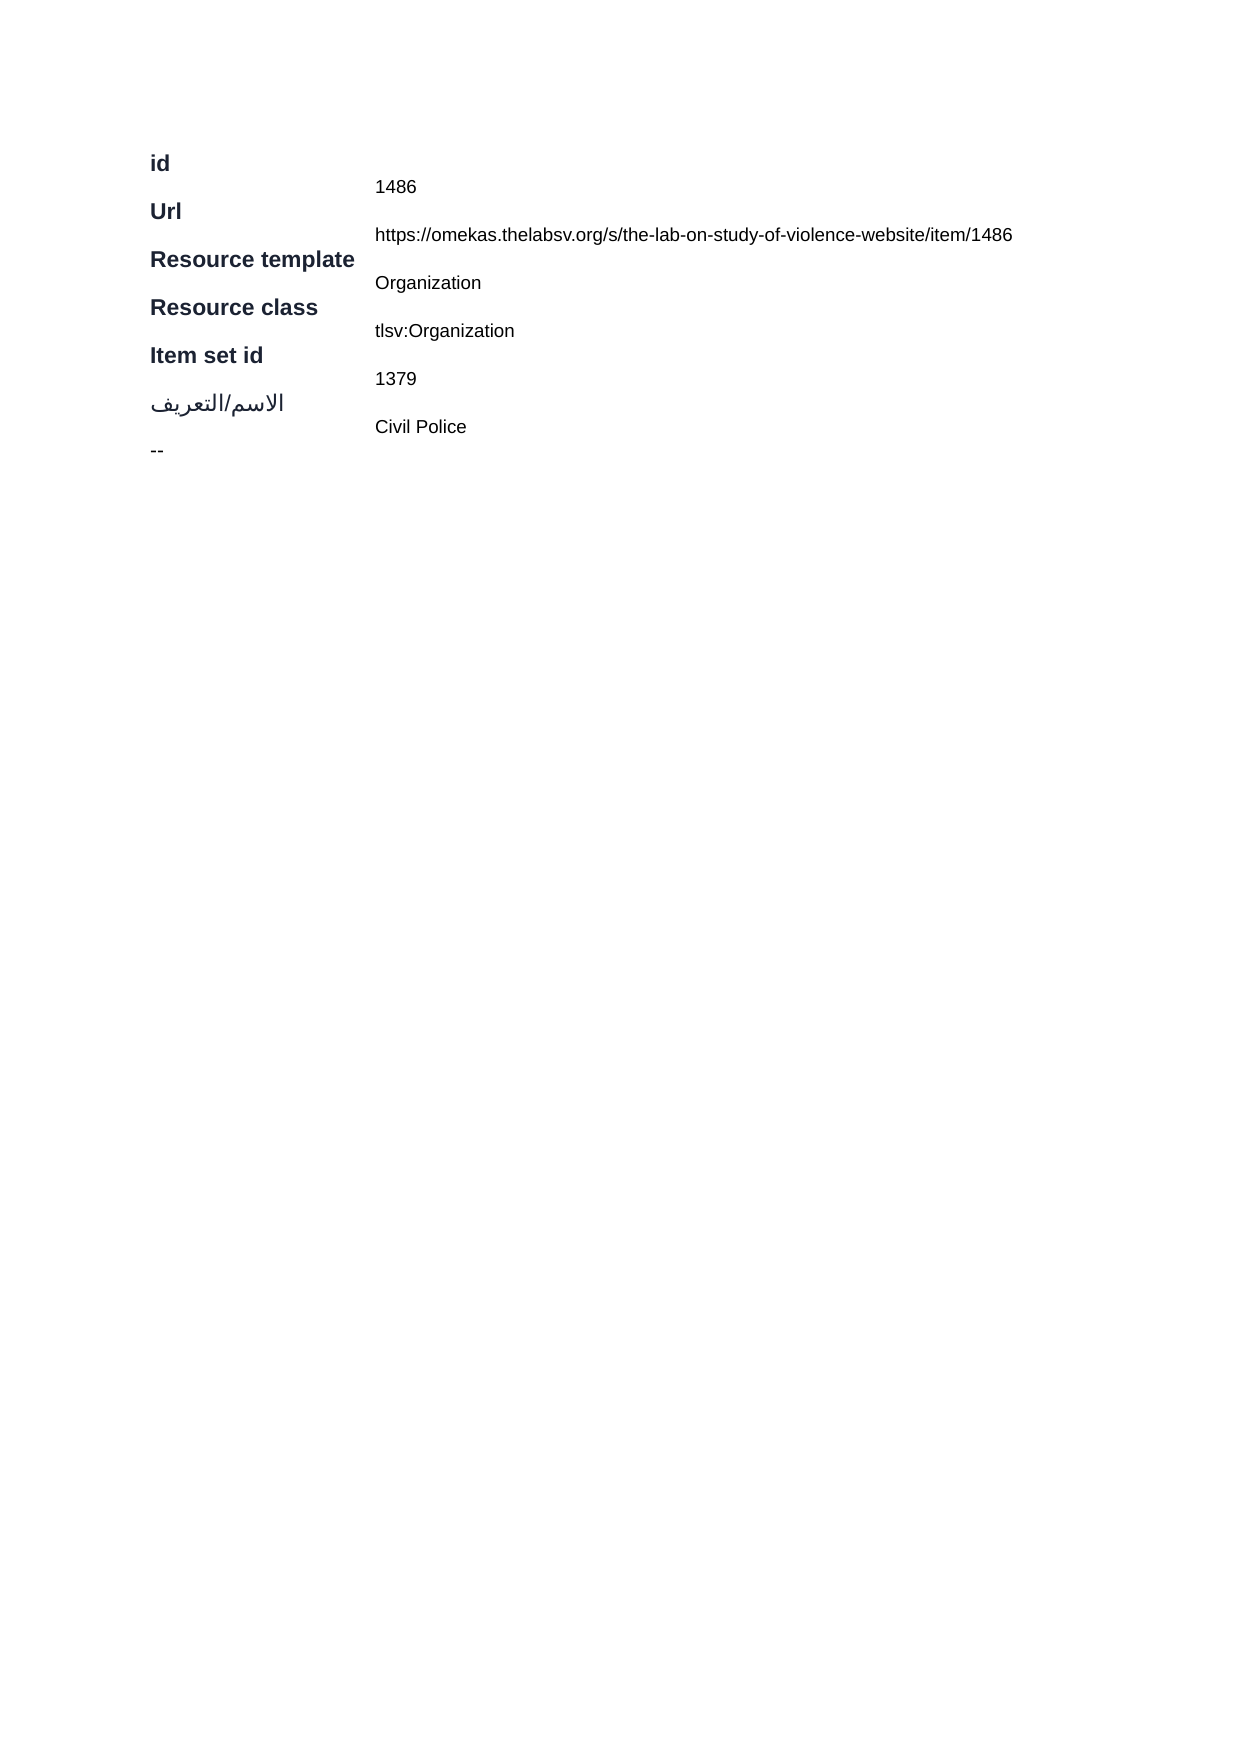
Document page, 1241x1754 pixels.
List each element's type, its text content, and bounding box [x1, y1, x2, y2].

text https://omekas.thelabsv.org/s/the-lab-on-study-of-violence-website/item/1486 [375, 224, 1090, 246]
text Resource class [150, 294, 1090, 320]
text tlsv:Organization [375, 320, 1090, 342]
text Organization [375, 272, 1090, 294]
text Resource template [150, 246, 1090, 272]
text id [150, 150, 1090, 176]
text 1379 [375, 368, 1090, 389]
text الاسم/التعريف [150, 389, 1090, 416]
text 1486 [375, 176, 1090, 198]
text -- [150, 437, 1090, 461]
text Url [150, 198, 1090, 224]
text Item set id [150, 342, 1090, 368]
text Civil Police [375, 416, 1090, 437]
